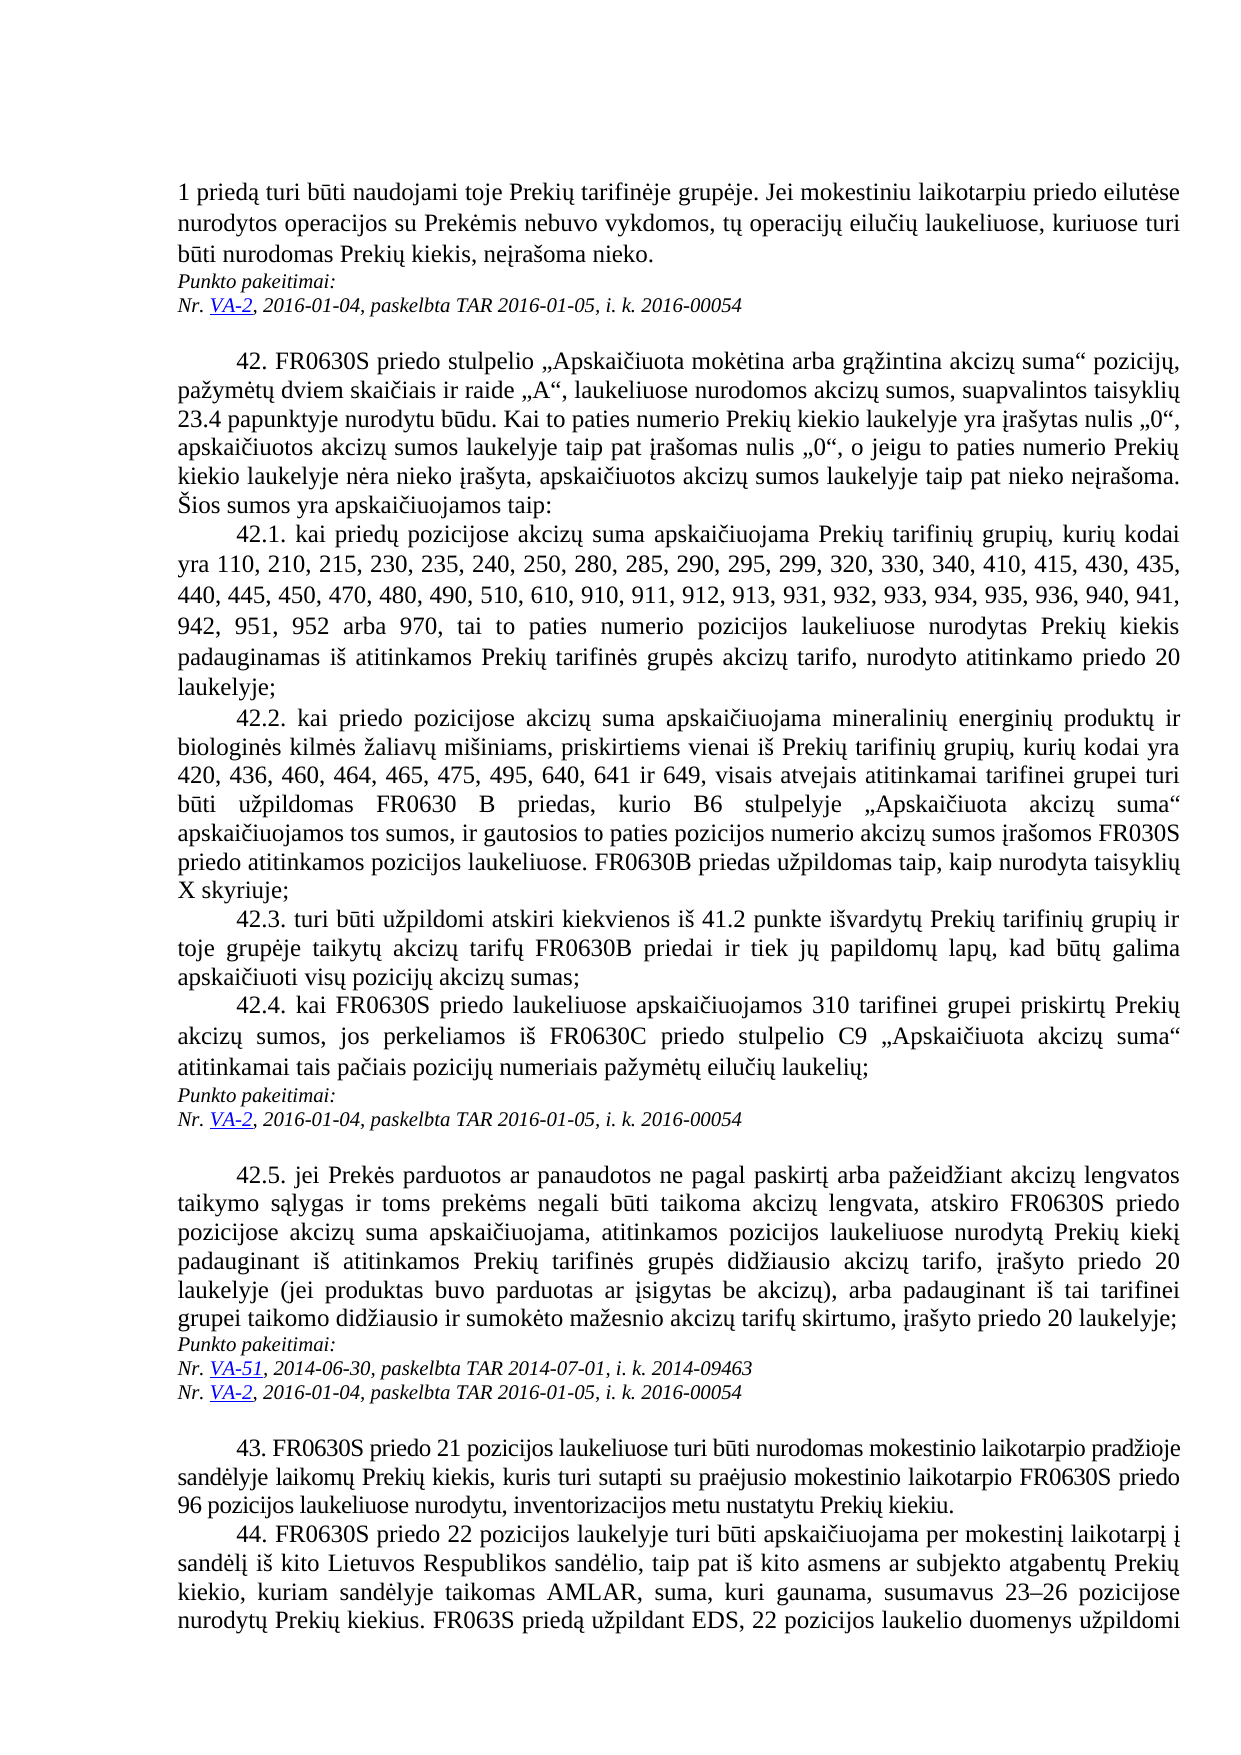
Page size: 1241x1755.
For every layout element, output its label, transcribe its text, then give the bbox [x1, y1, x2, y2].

text 42.4. kai FR0630S priedo laukeliuose apskaičiuojamos 310 tarifinei grupei priskirtų Prekių akcizų sumos, jos perkeliamos iš FR0630C priedo stulpelio C9 „Apskaičiuota akcizų suma“ atitinkamai tais pačiais pozicijų numeriais pažymėtų eilučių laukelių; [177, 991, 1181, 1081]
text Nr. VA-2, 2016-01-04, paskelbta TAR 2016-01-05, i. k. 2016-00054 [177, 293, 1181, 317]
text Nr. VA-51, 2014-06-30, paskelbta TAR 2014-07-01, i. k. 2014-09463 [177, 1356, 1181, 1380]
text 42.5. jei Prekės parduotos ar panaudotos ne pagal paskirtį arba pažeidžiant akcizų lengvatos taikymo sąlygas ir toms prekėms negali būti taikoma akcizų lengvata, atskiro FR0630S priedo pozicijose akcizų suma apskaičiuojama, atitinkamos pozicijos laukeliuose nurodytą Prekių kiekį padauginant iš atitinkamos Prekių tarifinės grupės didžiausio akcizų tarifo, įrašyto priedo 20 laukelyje (jei produktas buvo parduotas ar įsigytas be akcizų), arba padauginant iš tai tarifinei grupei taikomo didžiausio ir sumokėto mažesnio akcizų tarifų skirtumo, įrašyto priedo 20 laukelyje; [177, 1160, 1181, 1332]
text Punkto pakeitimai: [177, 1332, 1181, 1356]
text 42.3. turi būti užpildomi atskiri kiekvienos iš 41.2 punkte išvardytų Prekių tarifinių grupių ir toje grupėje taikytų akcizų tarifų FR0630B priedai ir tiek jų papildomų lapų, kad būtų galima apskaičiuoti visų pozicijų akcizų sumas; [177, 904, 1181, 991]
text Nr. VA-2, 2016-01-04, paskelbta TAR 2016-01-05, i. k. 2016-00054 [177, 1380, 1181, 1404]
text 42. FR0630S priedo stulpelio „Apskaičiuota mokėtina arba grąžintina akcizų suma“ pozicijų, pažymėtų dviem skaičiais ir raide „A“, laukeliuose nurodomos akcizų sumos, suapvalintos taisyklių 23.4 papunktyje nurodytu būdu. Kai to paties numerio Prekių kiekio laukelyje yra įrašytas nulis „0“, apskaičiuotos akcizų sumos laukelyje taip pat įrašomas nulis „0“, o jeigu to paties numerio Prekių kiekio laukelyje nėra nieko įrašyta, apskaičiuotos akcizų sumos laukelyje taip pat nieko neįrašoma. Šios sumos yra apskaičiuojamos taip: [177, 346, 1181, 519]
text 44. FR0630S priedo 22 pozicijos laukelyje turi būti apskaičiuojama per mokestinį laikotarpį į sandėlį iš kito Lietuvos Respublikos sandėlio, taip pat iš kito asmens ar subjekto atgabentų Prekių kiekio, kuriam sandėlyje taikomas AMLAR, suma, kuri gaunama, susumavus 23–26 pozicijose nurodytų Prekių kiekius. FR063S priedą užpildant EDS, 22 pozicijos laukelio duomenys užpildomi [177, 1519, 1181, 1634]
text 42.1. kai priedų pozicijose akcizų suma apskaičiuojama Prekių tarifinių grupių, kurių kodai yra 110, 210, 215, 230, 235, 240, 250, 280, 285, 290, 295, 299, 320, 330, 340, 410, 415, 430, 435, 440, 445, 450, 470, 480, 490, 510, 610, 910, 911, 912, 913, 931, 932, 933, 934, 935, 936, 940, 941, 942, 951, 952 arba 970, tai to paties numerio pozicijos laukeliuose nurodytas Prekių kiekis padauginamas iš atitinkamos Prekių tarifinės grupės akcizų tarifo, nurodyto atitinkamo priedo 20 laukelyje; [177, 519, 1181, 701]
text 42.2. kai priedo pozicijose akcizų suma apskaičiuojama mineralinių energinių produktų ir biologinės kilmės žaliavų mišiniams, priskirtiems vienai iš Prekių tarifinių grupių, kurių kodai yra 420, 436, 460, 464, 465, 475, 495, 640, 641 ir 649, visais atvejais atitinkamai tarifinei grupei turi būti užpildomas FR0630 B priedas, kurio B6 stulpelyje „Apskaičiuota akcizų suma“ apskaičiuojamos tos sumos, ir gautosios to paties pozicijos numerio akcizų sumos įrašomos FR030S priedo atitinkamos pozicijos laukeliuose. FR0630B priedas užpildomas taip, kaip nurodyta taisyklių X skyriuje; [177, 703, 1181, 904]
text 43. FR0630S priedo 21 pozicijos laukeliuose turi būti nurodomas mokestinio laikotarpio pradžioje sandėlyje laikomų Prekių kiekis, kuris turi sutapti su praėjusio mokestinio laikotarpio FR0630S priedo 96 pozicijos laukeliuose nurodytu, inventorizacijos metu nustatytu Prekių kiekiu. [177, 1433, 1181, 1519]
text Nr. VA-2, 2016-01-04, paskelbta TAR 2016-01-05, i. k. 2016-00054 [177, 1107, 1181, 1131]
text Punkto pakeitimai: [177, 269, 1181, 293]
text 1 priedą turi būti naudojami toje Prekių tarifinėje grupėje. Jei mokestiniu laikotarpiu priedo eilutėse nurodytos operacijos su Prekėmis nebuvo vykdomos, tų operacijų eilučių laukeliuose, kuriuose turi būti nurodomas Prekių kiekis, neįrašoma nieko. [177, 177, 1181, 267]
text Punkto pakeitimai: [177, 1083, 1181, 1107]
